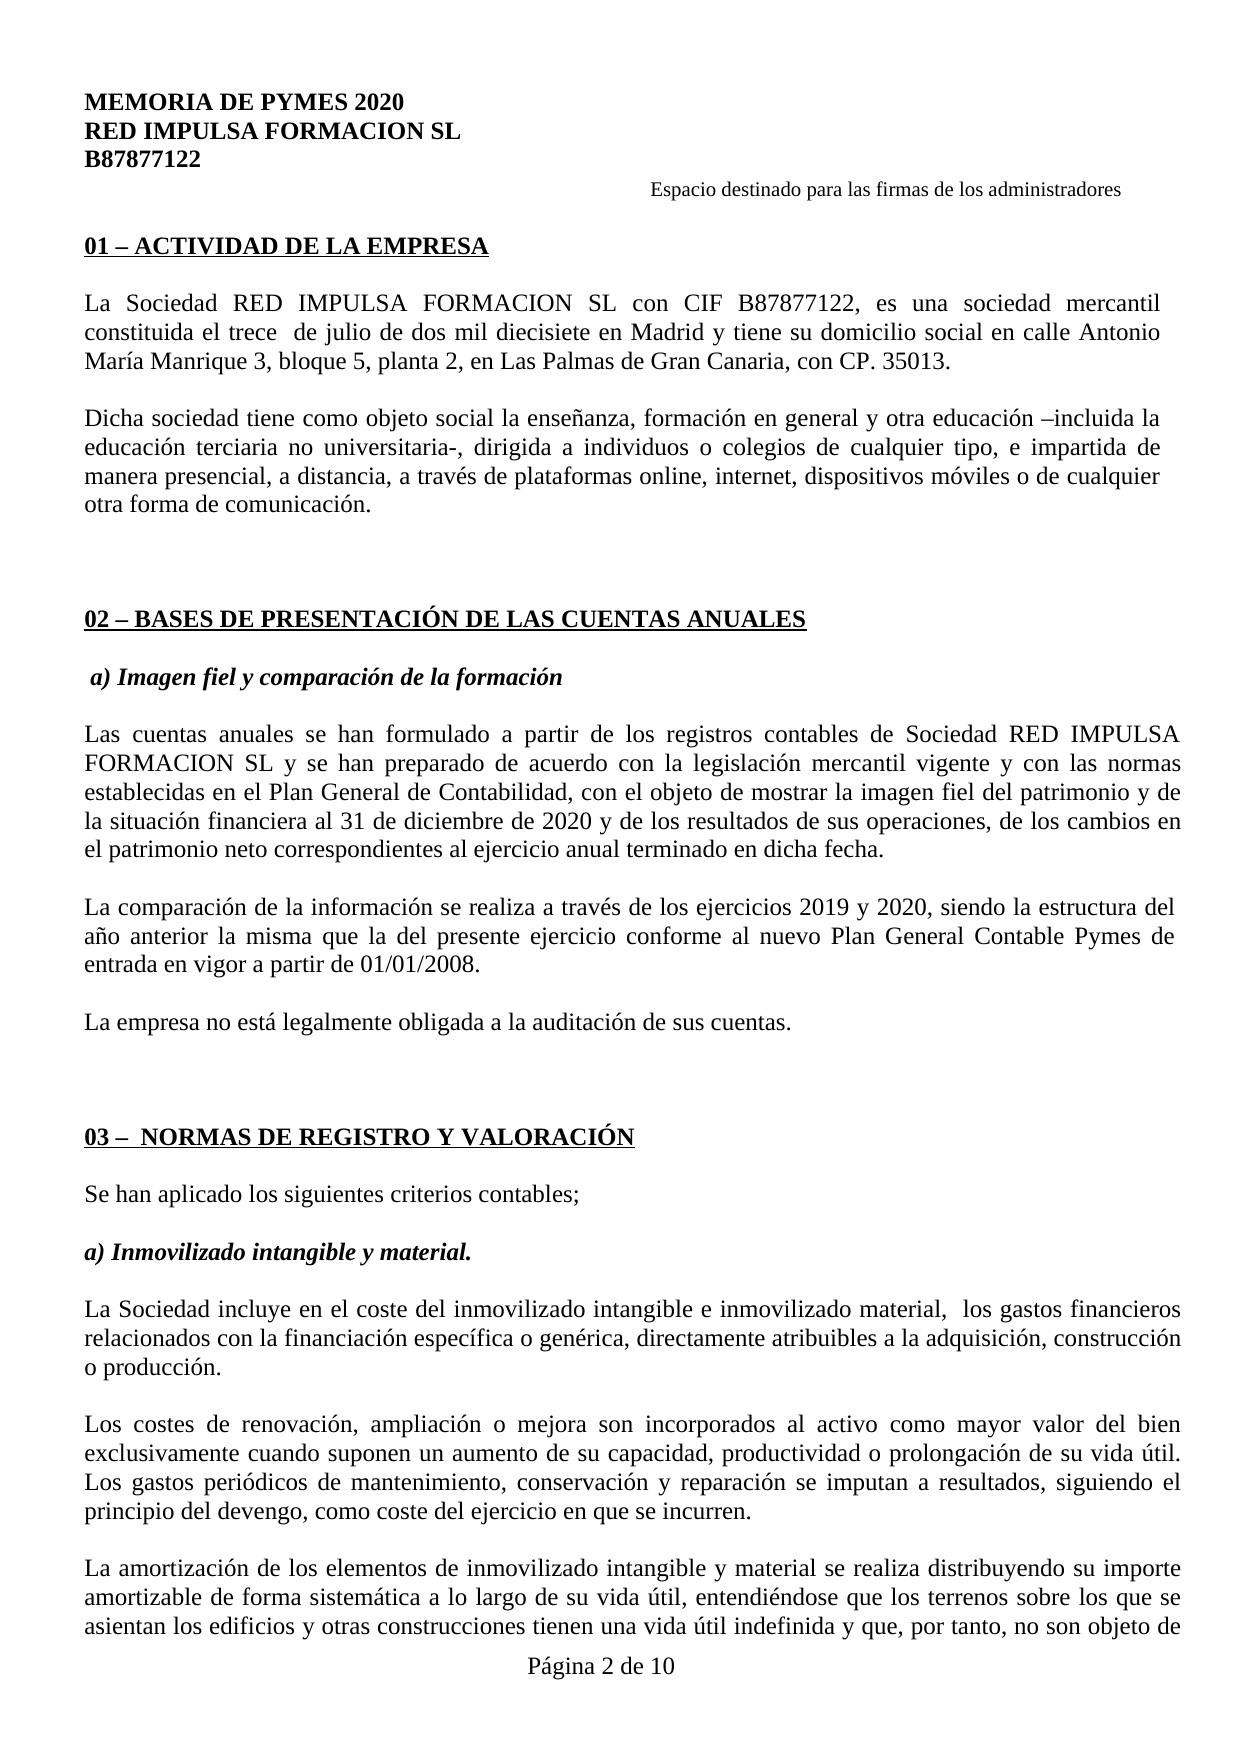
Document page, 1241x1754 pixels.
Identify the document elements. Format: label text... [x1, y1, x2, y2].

text La comparación de la información se realiza a través de los ejercicios 2019 y 2020, siendo la estructura del año anterior la misma que la del presente ejercicio conforme al nuevo Plan General Contable Pymes de entrada en vigor a partir de 01/01/2008. [84, 892, 1177, 978]
text 02 – BASES DE PRESENTACIÓN DE LAS CUENTAS ANUALES [84, 604, 1182, 633]
list Inmovilizado intangible y material. [84, 1237, 1182, 1266]
text Se han aplicado los siguientes criterios contables; [84, 1179, 1182, 1208]
text Dicha sociedad tiene como objeto social la enseñanza, formación en general y otra educación –incluida la educación terciaria no universitaria-, dirigida a individuos o colegios de cualquier tipo, e impartida de manera presencial, a distancia, a través de plataformas online, internet, dispositivos móviles o de cualquier otra forma de comunicación. [84, 403, 1162, 518]
text La Sociedad incluye en el coste del inmovilizado intangible e inmovilizado material, los gastos financieros relacionados con la financiación específica o genérica, directamente atribuibles a la adquisición, construcción o producción. [84, 1294, 1182, 1381]
text Los costes de renovación, ampliación o mejora son incorporados al activo como mayor valor del bien exclusivamente cuando suponen un aumento de su capacidad, productividad o prolongación de su vida útil. Los gastos periódicos de mantenimiento, conservación y reparación se imputan a resultados, siguiendo el principio del devengo, como coste del ejercicio en que se incurren. [84, 1409, 1182, 1524]
text 03 – NORMAS DE REGISTRO Y VALORACIÓN [84, 1122, 1182, 1151]
text a) Imagen fiel y comparación de la formación [84, 662, 1182, 691]
text 01 – ACTIVIDAD DE LA EMPRESA [84, 231, 1215, 259]
text La empresa no está legalmente obligada a la auditación de sus cuentas. [84, 1007, 1191, 1036]
text La amortización de los elementos de inmovilizado intangible y material se realiza distribuyendo su importe amortizable de forma sistemática a lo largo de su vida útil, entendiéndose que los terrenos sobre los que se asientan los edificios y otras construcciones tienen una vida útil indefinida y que, por tanto, no son objeto de [84, 1553, 1182, 1639]
text La Sociedad RED IMPULSA FORMACION SL con CIF B87877122, es una sociedad mercantil constituida el trece de julio de dos mil diecisiete en Madrid y tiene su domicilio social en calle Antonio María Manrique 3, bloque 5, planta 2, en Las Palmas de Gran Canaria, con CP. 35013. [84, 288, 1162, 374]
text Las cuentas anuales se han formulado a partir de los registros contables de Sociedad RED IMPULSA FORMACION SL y se han preparado de acuerdo con la legislación mercantil vigente y con las normas establecidas en el Plan General de Contabilidad, con el objeto de mostrar la imagen fiel del patrimonio y de la situación financiera al 31 de diciembre de 2020 y de los resultados de sus operaciones, de los cambios en el patrimonio neto correspondientes al ejercicio anual terminado en dicha fecha. [84, 719, 1182, 863]
